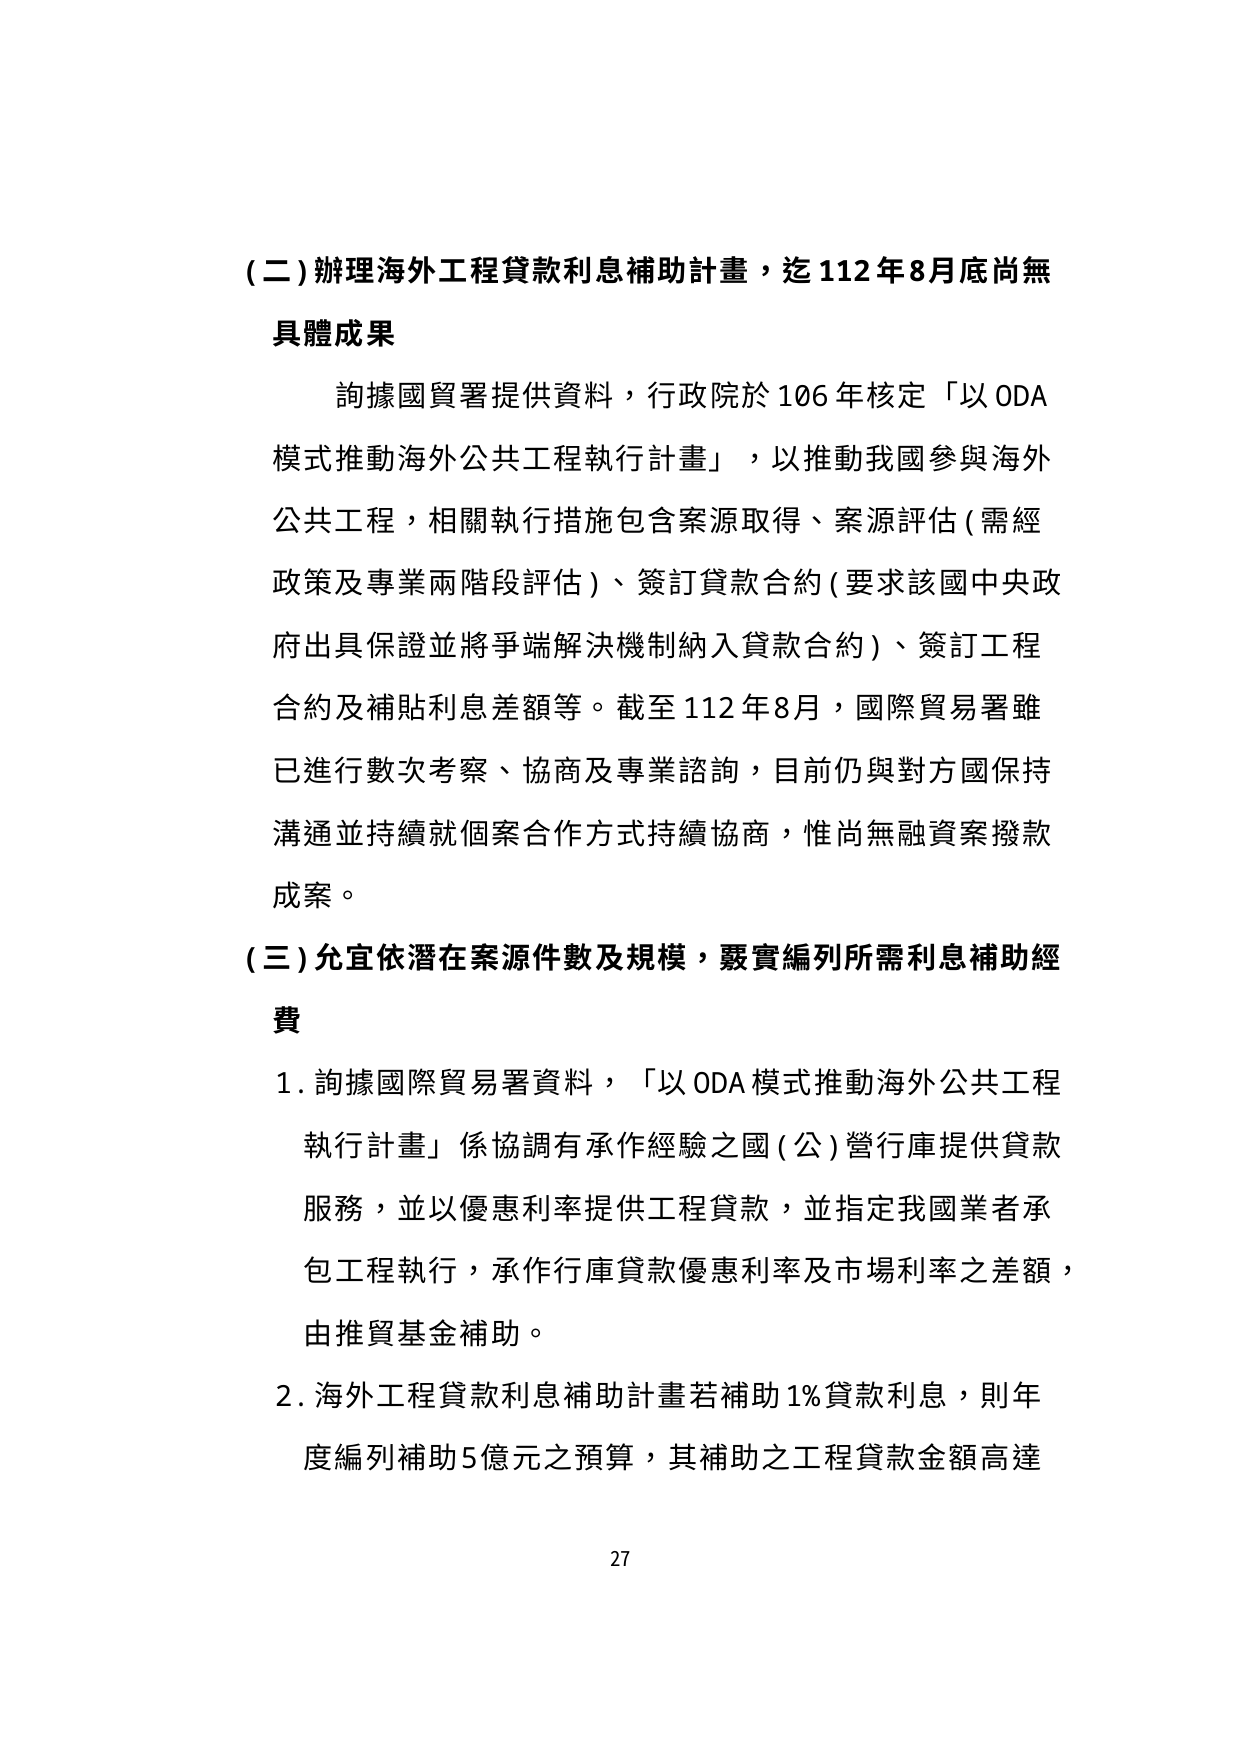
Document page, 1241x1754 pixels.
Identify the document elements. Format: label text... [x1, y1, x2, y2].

text (二)辦理海外工程貸款利息補助計畫，迄112年8月底尚無具體成果 [236, 227, 1063, 352]
text (三)允宜依潛在案源件數及規模，覈實編列所需利息補助經費 [236, 915, 1063, 1040]
text 2.海外工程貸款利息補助計畫若補助1%貸款利息，則年度編列補助5億元之預算，其補助之工程貸款金額高達500億元；惟參與海外重大工程競標，均須有相關工程履約實績紀錄，方具投標資格。據工程會資料，現階段我國參與海外工程之廠商，多屬國際大廠之專業分包商，無法取得自己之工程實績。因此，短時間內計畫執行內勢必無法成就500億元之融資案。 [266, 1352, 1063, 1477]
text 詢據國貿署提供資料，行政院於106年核定「以ODA模式推動海外公共工程執行計畫」，以推動我國參與海外公共工程，相關執行措施包含案源取得、案源評估(需經政策及專業兩階段評估)、簽訂貸款合約(要求該國中央政府出具保證並將爭端解決機制納入貸款合約)、簽訂工程合約及補貼利息差額等。截至112年8月，國際貿易署雖已進行數次考察、協商及專業諮詢，目前仍與對方國保持溝通並持續就個案合作方式持續協商，惟尚無融資案撥款成案。 [266, 352, 1063, 915]
text 1.詢據國際貿易署資料，「以ODA模式推動海外公共工程執行計畫」係協調有承作經驗之國(公)營行庫提供貸款服務，並以優惠利率提供工程貸款，並指定我國業者承包工程執行，承作行庫貸款優惠利率及市場利率之差額，由推貿基金補助。 [266, 1040, 1063, 1352]
